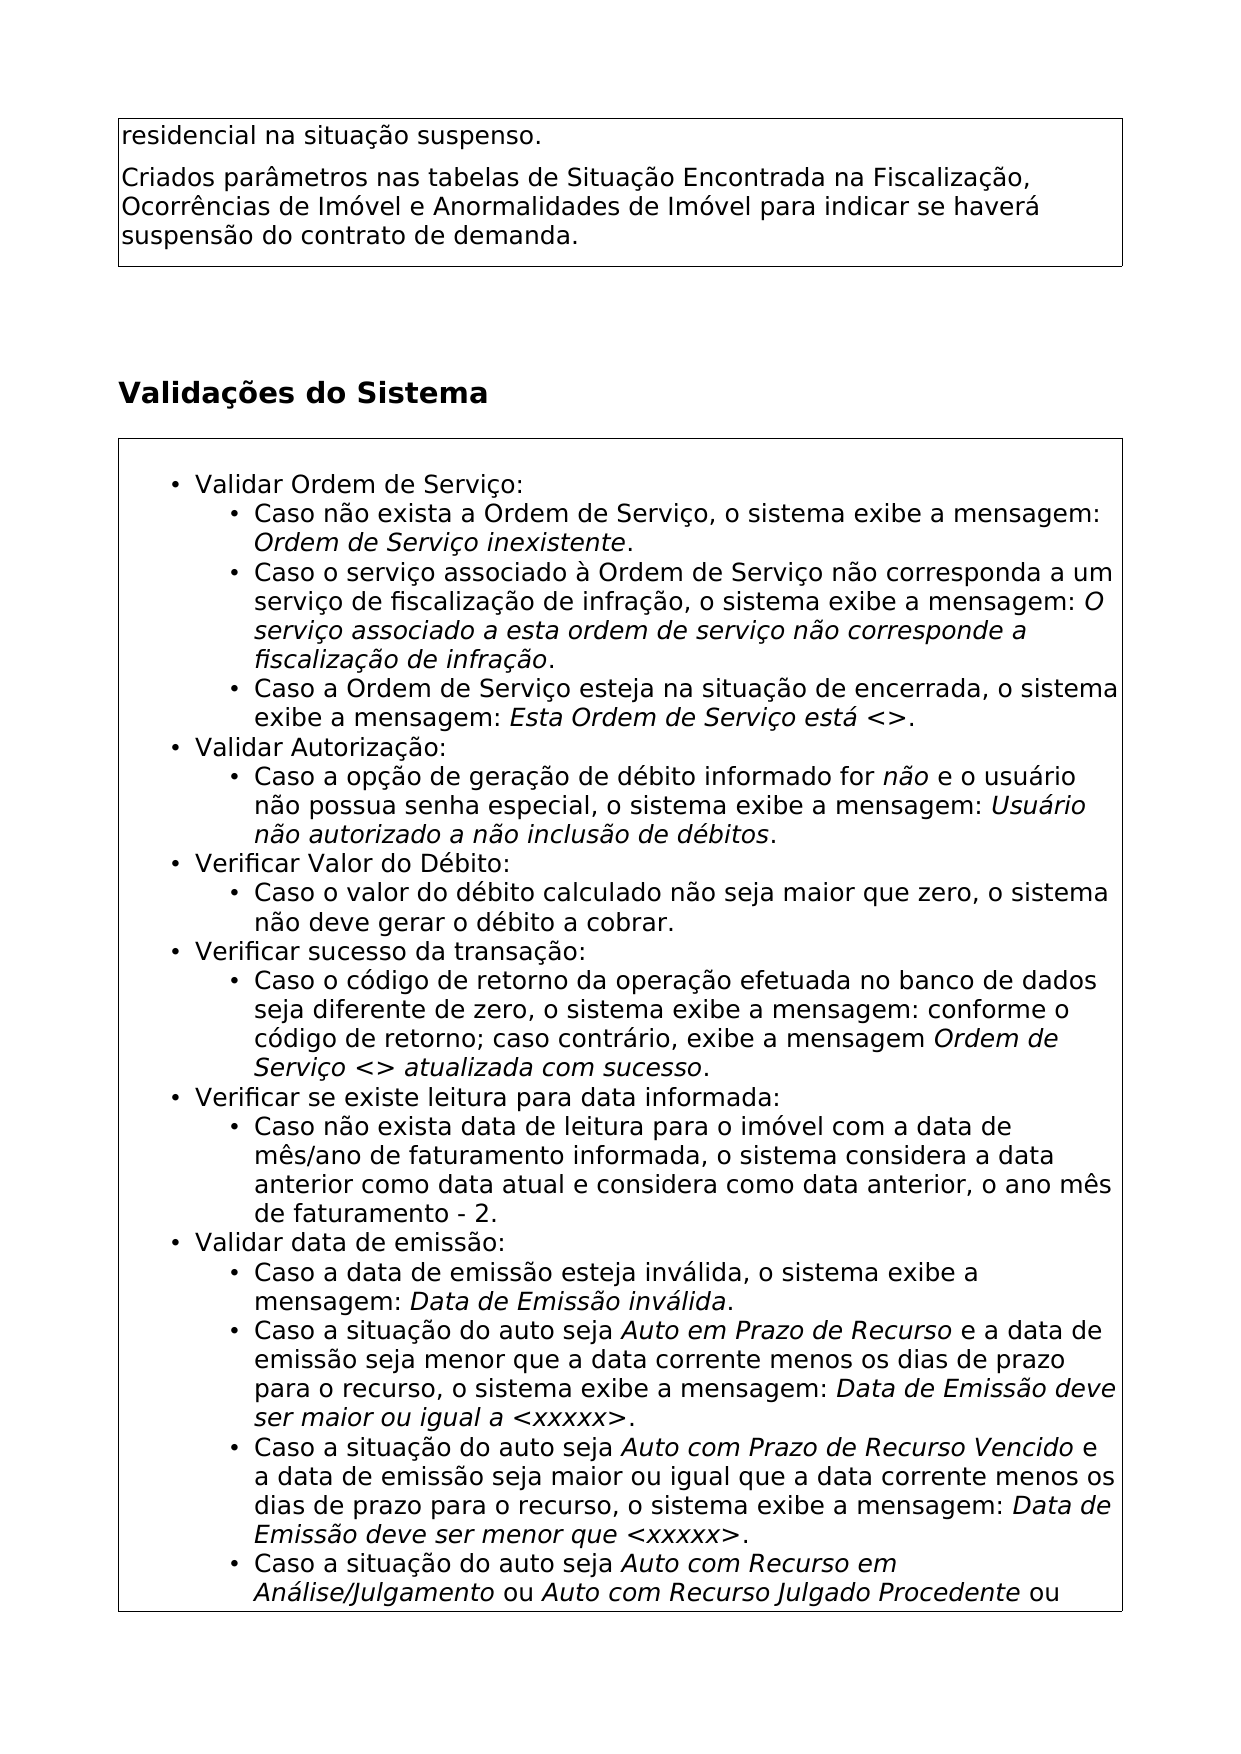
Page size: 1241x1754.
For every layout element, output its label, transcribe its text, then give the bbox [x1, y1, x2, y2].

table_header Validar Ordem de Serviço: Caso não exista a Ordem de Serviço, o sistema exibe a mensagem: Ordem de Serviço inexistente. Caso o serviço associado à Ordem de Serviço não corresponda a um serviço de fiscalização de infração, o sistema exibe a mensagem: O serviço associado a esta ordem de serviço não corresponde a fiscalização de infração. Caso a Ordem de Serviço esteja na situação de encerrada, o sistema exibe a mensagem: Esta Ordem de Serviço está <>. Validar Autorização: Caso a opção de geração de débito informado for não e o usuário não possua senha especial, o sistema exibe a mensagem: Usuário não autorizado a não inclusão de débitos. Verificar Valor do Débito: Caso o valor do débito calculado não seja maior que zero, o sistema não deve gerar o débito a cobrar. Verificar sucesso da transação: Caso o código de retorno da operação efetuada no banco de dados seja diferente de zero, o sistema exibe a mensagem: conforme o código de retorno; caso contrário, exibe a mensagem Ordem de Serviço <> atualizada com sucesso. Verificar se existe leitura para data informada: Caso não exista data de leitura para o imóvel com a data de mês/ano de faturamento informada, o sistema considera a data anterior como data atual e considera como data anterior, o ano mês de faturamento - 2. Validar data de emissão: Caso a data de emissão esteja inválida, o sistema exibe a mensagem: Data de Emissão inválida. Caso a situação do auto seja Auto em Prazo de Recurso e a data de emissão seja menor que a data corrente menos os dias de prazo para o recurso, o sistema exibe a mensagem: Data de Emissão deve ser maior ou igual a <xxxxx>. Caso a situação do auto seja Auto com Prazo de Recurso Vencido e a data de emissão seja maior ou igual que a data corrente menos os dias de prazo para o recurso, o sistema exibe a mensagem: Data de Emissão deve ser menor que <xxxxx>. Caso a situação do auto seja Auto com Recurso em Análise/Julgamento ou Auto com Recurso Julgado Procedente ou [119, 439, 1122, 1611]
table_header residencial na situação suspenso. Criados parâmetros nas tabelas de Situação Encontrada na Fiscalização, Ocorrências de Imóvel e Anormalidades de Imóvel para indicar se haverá suspensão do contrato de demanda. [119, 119, 1122, 266]
subtitle Validações do Sistema [118, 376, 1122, 410]
